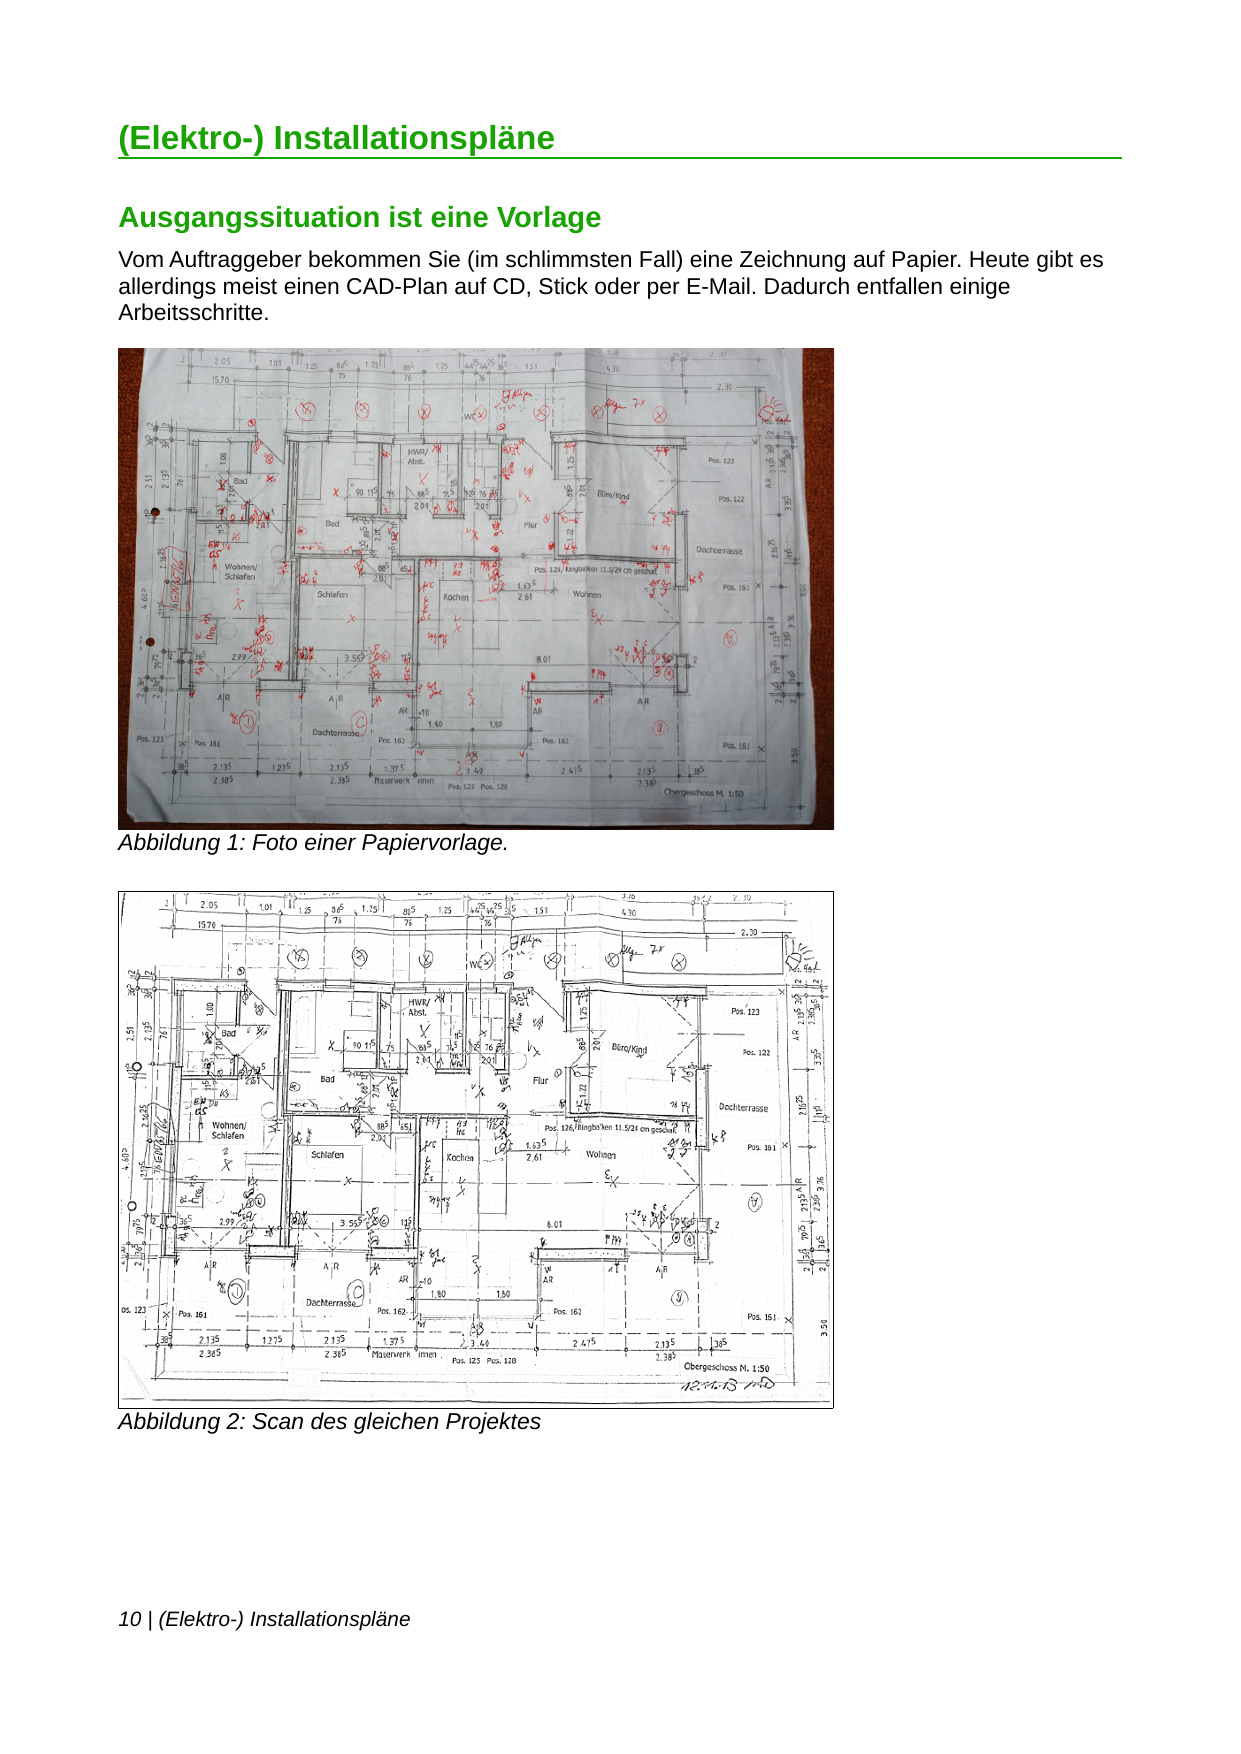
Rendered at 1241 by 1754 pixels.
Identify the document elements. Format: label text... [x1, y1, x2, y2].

text [119, 892, 833, 1408]
text Vom Auftraggeber bekommen Sie (im schlimmsten Fall) eine Zeichnung auf Papier. Heute gibt es allerdings meist einen CAD-Plan auf CD, Stick oder per E-Mail. Dadurch entfallen einige Arbeitsschritte. [118, 246, 1122, 326]
picture [121, 893, 830, 1405]
text Abbildung 1: Foto einer Papiervorlage. [118, 830, 834, 856]
subtitle (Elektro-) Installationspläne [118, 118, 1122, 157]
text Abbildung 2: Scan des gleichen Projektes [118, 1409, 833, 1434]
picture [118, 348, 835, 830]
subtitle Ausgangssituation ist eine Vorlage [118, 201, 1122, 234]
